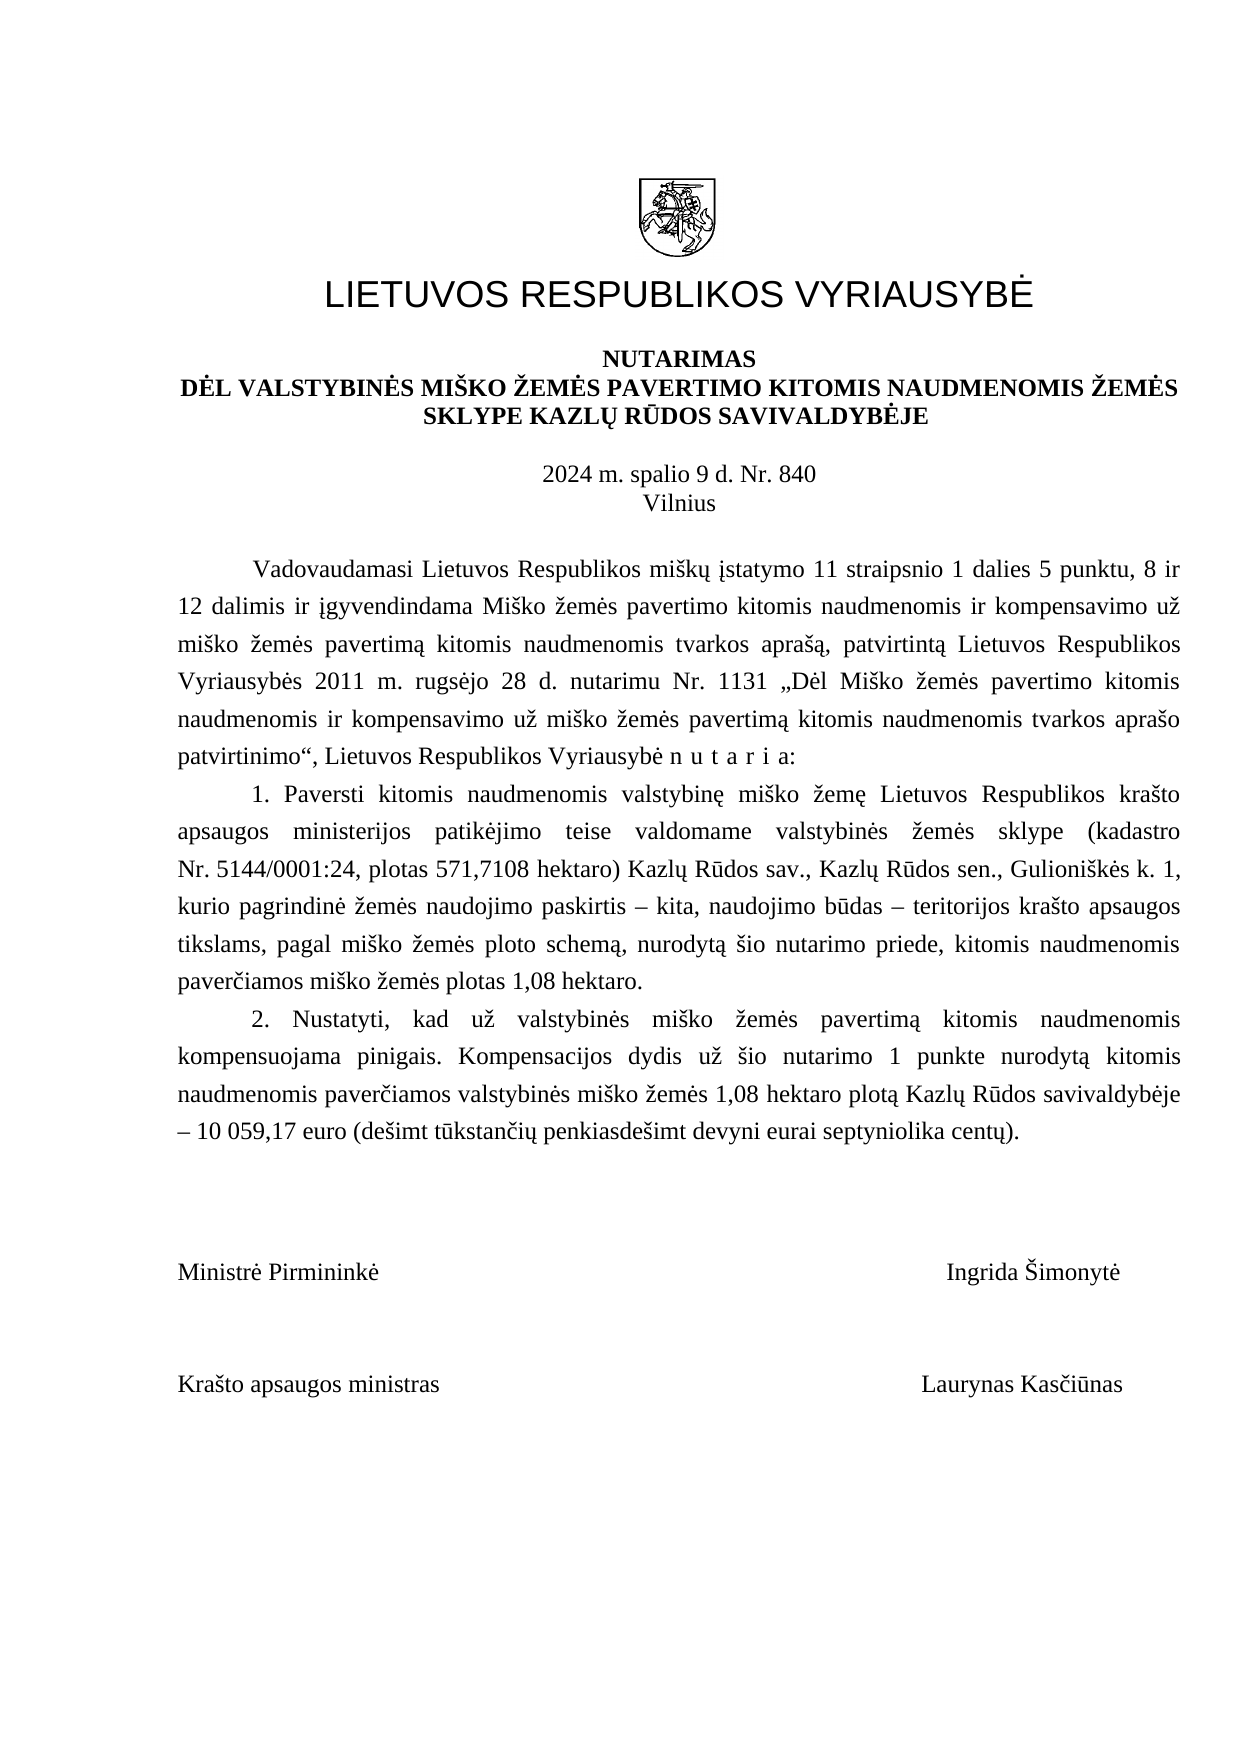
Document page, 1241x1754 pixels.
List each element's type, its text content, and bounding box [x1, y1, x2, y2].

text Vilnius [177, 488, 1181, 516]
text Ministrė Pirmininkė Ingrida Šimonytė [177, 1257, 1181, 1286]
text 1. Paversti kitomis naudmenomis valstybinę miško žemę Lietuvos Respublikos krašto apsaugos ministerijos patikėjimo teise valdomame valstybinės žemės sklype (kadastro Nr. 5144/0001:24, plotas 571,7108 hektaro) Kazlų Rūdos sav., Kazlų Rūdos sen., Gulioniškės k. 1, kurio pagrindinė žemės naudojimo paskirtis – kita, naudojimo būdas – teritorijos krašto apsaugos tikslams, pagal miško žemės ploto schemą, nurodytą šio nutarimo priede, kitomis naudmenomis paverčiamos miško žemės plotas 1,08 hektaro. [177, 770, 1181, 995]
text nutarimas [177, 344, 1181, 373]
text 2. Nustatyti, kad už valstybinės miško žemės pavertimą kitomis naudmenomis kompensuojama pinigais. Kompensacijos dydis už šio nutarimo 1 punkte nurodytą kitomis naudmenomis paverčiamos valstybinės miško žemės 1,08 hektaro plotą Kazlų Rūdos savivaldybėje – 10 059,17 euro (dešimt tūkstančių penkiasdešimt devyni eurai septyniolika centų). [177, 995, 1181, 1145]
text 2024 m. spalio 9 d. Nr. 840 [177, 459, 1181, 488]
text DĖL VALSTYBINĖS MIŠKO ŽEMĖS PAVERTIMO KITOMIS NAUDMENOMIS ŽEMĖS SKLYPE KAZLŲ RŪDOS SAVIVALDYBĖJE [177, 373, 1181, 430]
text Vadovaudamasi Lietuvos Respublikos miškų įstatymo 11 straipsnio 1 dalies 5 punktu, 8 ir 12 dalimis ir įgyvendindama Miško žemės pavertimo kitomis naudmenomis ir kompensavimo už miško žemės pavertimą kitomis naudmenomis tvarkos aprašą, patvirtintą Lietuvos Respublikos Vyriausybės 2011 m. rugsėjo 28 d. nutarimu Nr. 1131 „Dėl Miško žemės pavertimo kitomis naudmenomis ir kompensavimo už miško žemės pavertimą kitomis naudmenomis tvarkos aprašo patvirtinimo“, Lietuvos Respublikos Vyriausybė nutaria: [177, 545, 1181, 770]
text Krašto apsaugos ministras Laurynas Kasčiūnas [177, 1369, 1181, 1398]
text Lietuvos Respublikos Vyriausybė [177, 272, 1181, 315]
